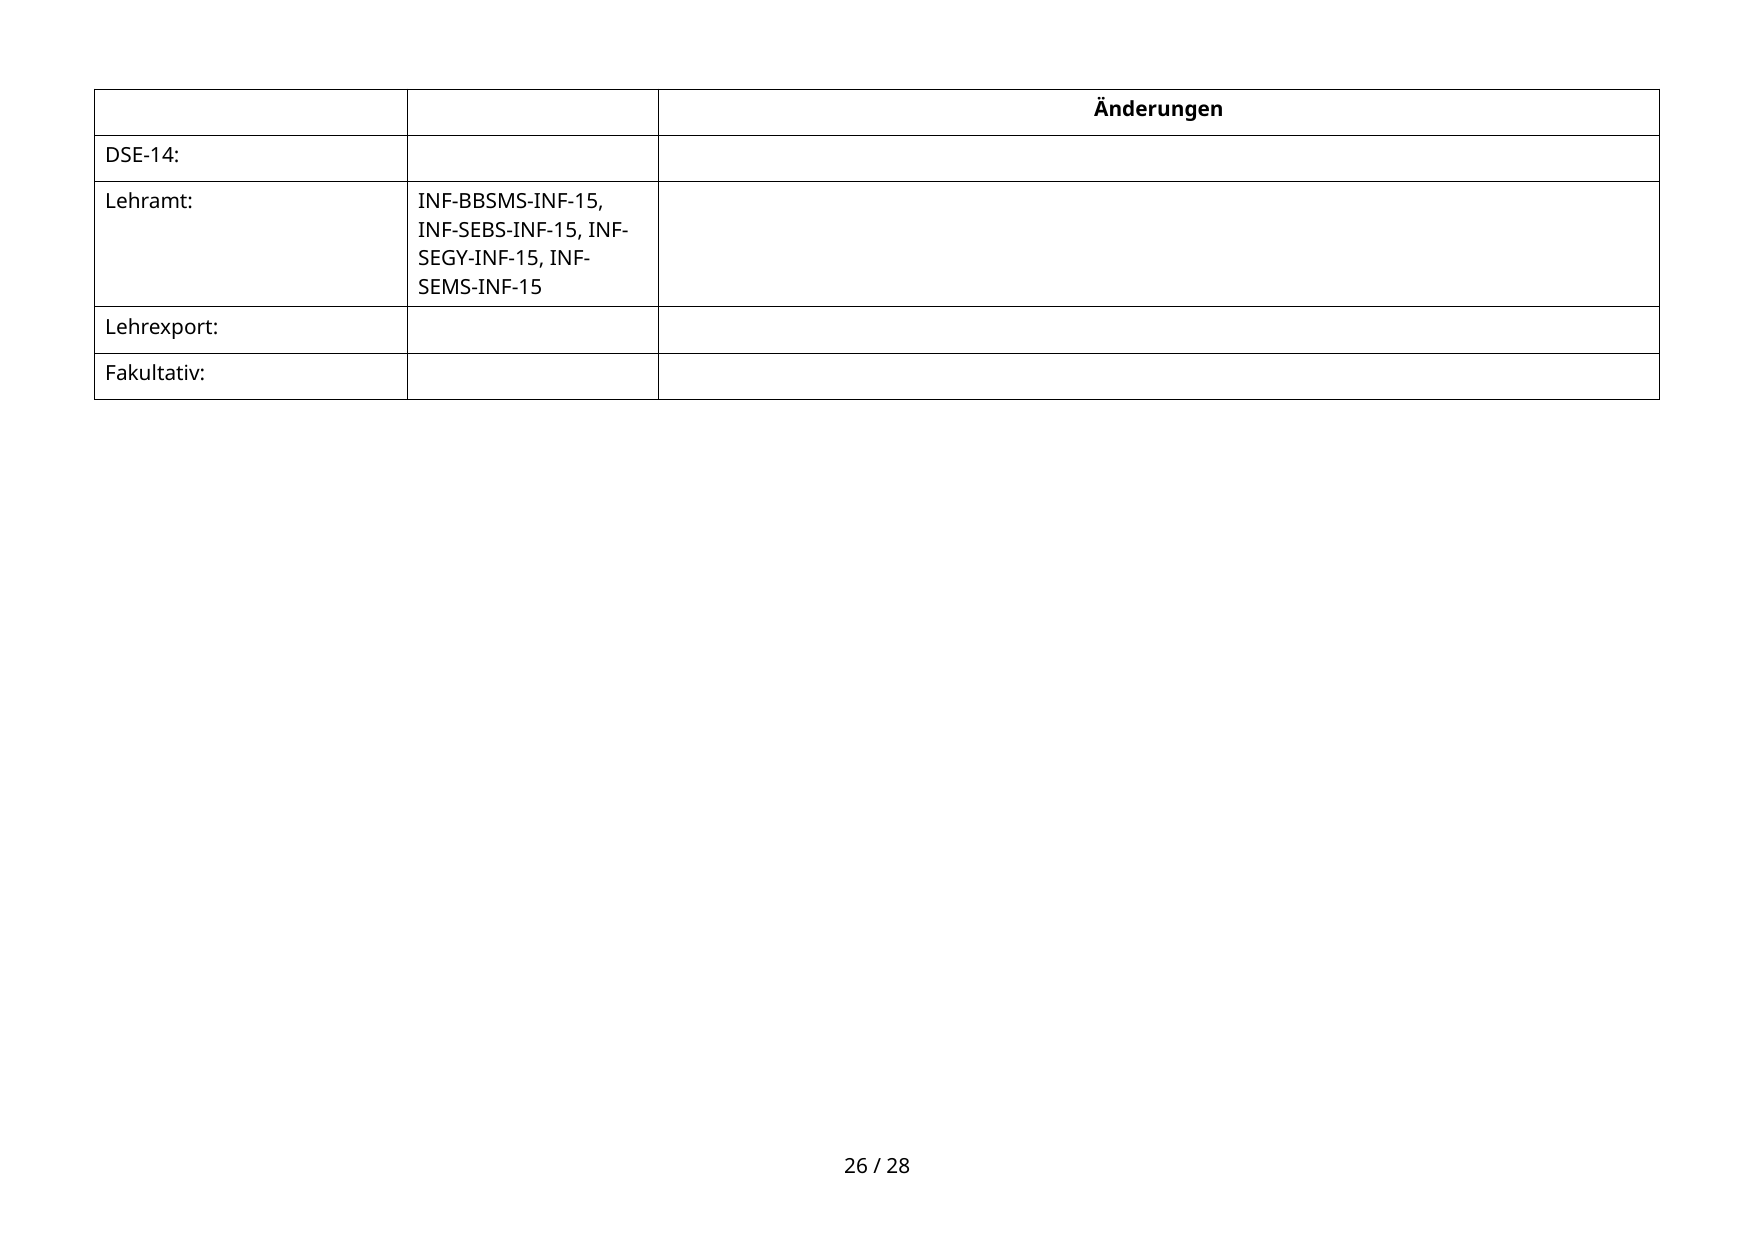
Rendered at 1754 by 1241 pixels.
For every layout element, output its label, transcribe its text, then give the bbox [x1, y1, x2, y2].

table_cell Lehrexport: [95, 307, 407, 352]
table_cell [659, 307, 1659, 352]
table_header Änderungen [659, 90, 1659, 134]
table_cell [408, 136, 658, 181]
table_cell [659, 354, 1659, 398]
table_header [95, 90, 407, 134]
table_cell Fakultativ: [95, 354, 407, 398]
table_cell [408, 307, 658, 352]
table_cell [659, 182, 1659, 306]
table_header [408, 90, 658, 134]
table_cell INF-BBSMS-INF-15, INF-SEBS-INF-15, INF-SEGY-INF-15, INF-SEMS-INF-15 [408, 182, 658, 306]
table_cell DSE-14: [95, 136, 407, 181]
table_cell [659, 136, 1659, 181]
table_cell [408, 354, 658, 398]
table_cell Lehramt: [95, 182, 407, 306]
